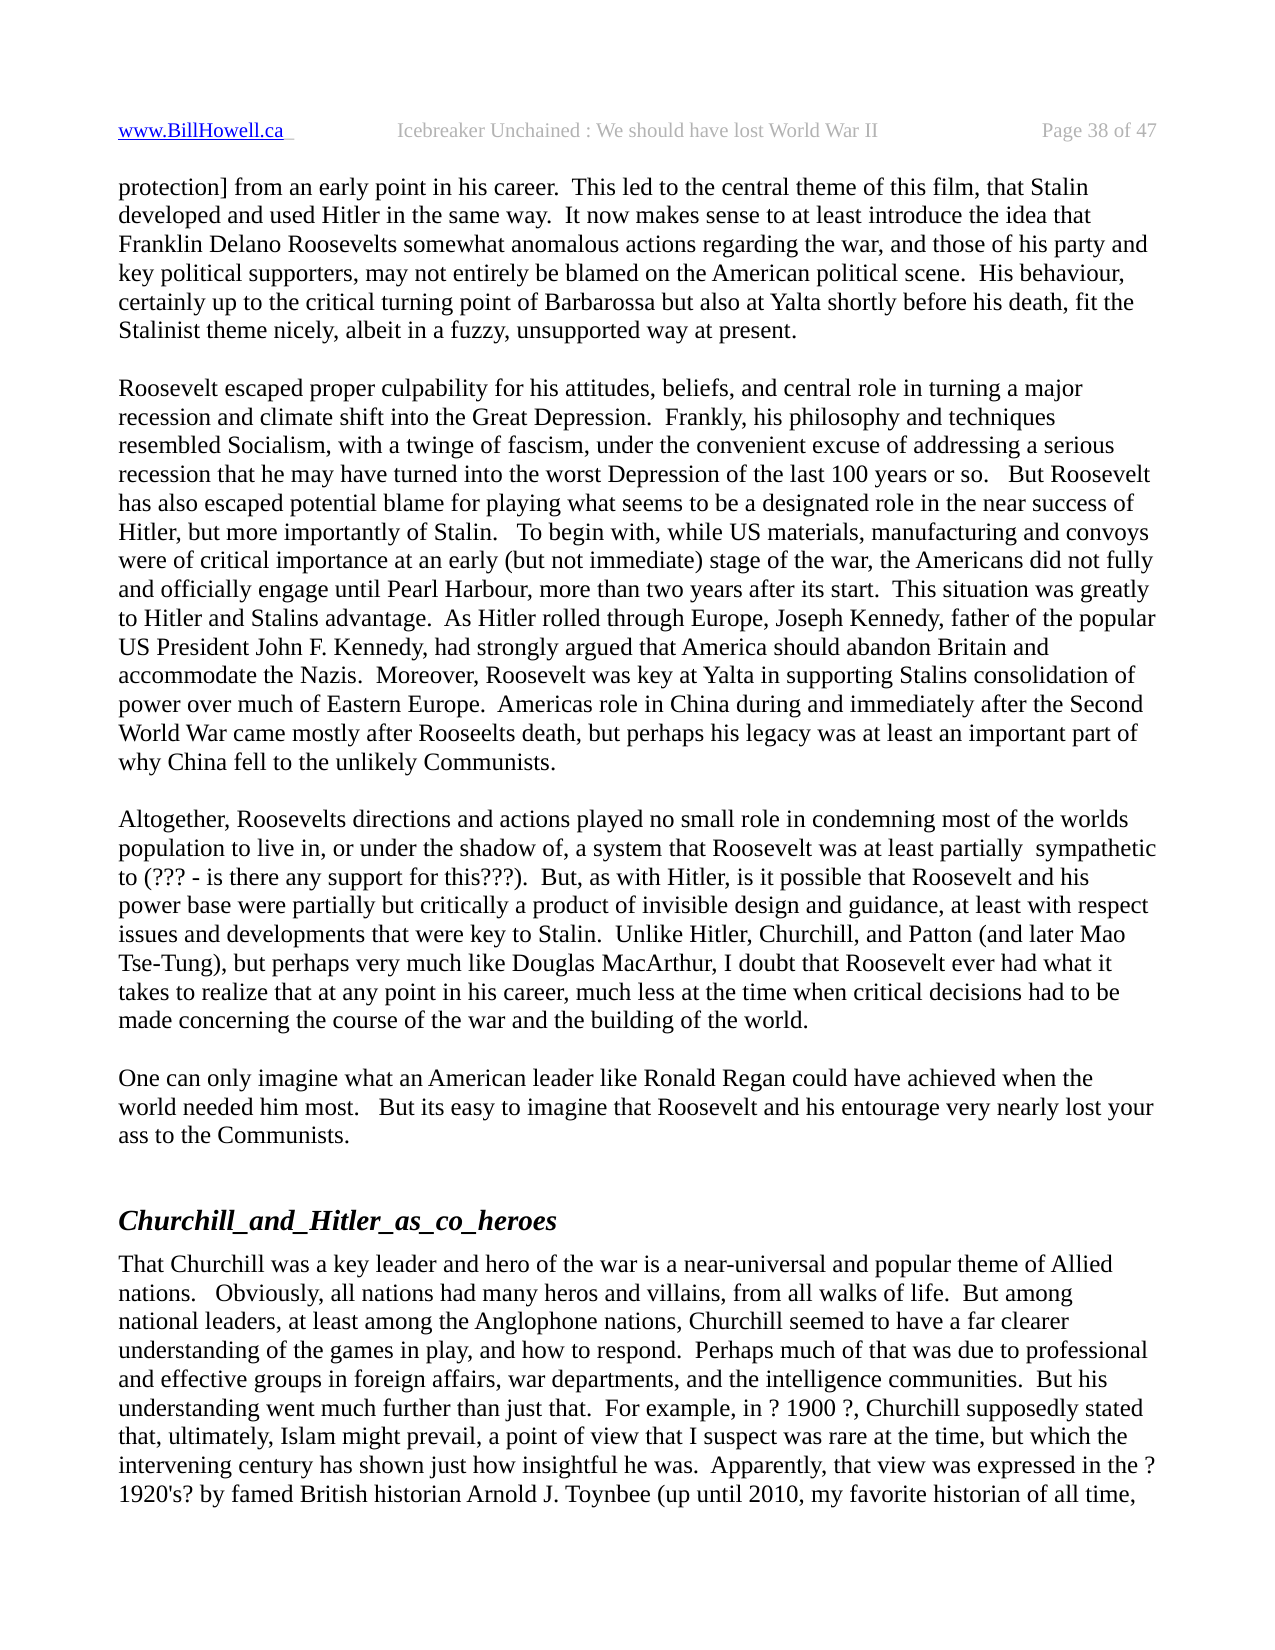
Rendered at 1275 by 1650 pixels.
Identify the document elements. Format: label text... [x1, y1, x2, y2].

text protection] from an early point in his career. This led to the central theme of this film, that Stalin developed and used Hitler in the same way. It now makes sense to at least introduce the idea that Franklin Delano Roosevelts somewhat anomalous actions regarding the war, and those of his party and key political supporters, may not entirely be blamed on the American political scene. His behaviour, certainly up to the critical turning point of Barbarossa but also at Yalta shortly before his death, fit the Stalinist theme nicely, albeit in a fuzzy, unsupported way at present. [118, 172, 1157, 344]
text One can only imagine what an American leader like Ronald Regan could have achieved when the world needed him most. But its easy to imagine that Roosevelt and his entourage very nearly lost your ass to the Communists. [118, 1063, 1157, 1149]
subtitle Churchill_and_Hitler_as_co_heroes [118, 1203, 1157, 1236]
text That Churchill was a key leader and hero of the war is a near-universal and popular theme of Allied nations. Obviously, all nations had many heros and villains, from all walks of life. But among national leaders, at least among the Anglophone nations, Churchill seemed to have a far clearer understanding of the games in play, and how to respond. Perhaps much of that was due to professional and effective groups in foreign affairs, war departments, and the intelligence communities. But his understanding went much further than just that. For example, in ? 1900 ?, Churchill supposedly stated that, ultimately, Islam might prevail, a point of view that I suspect was rare at the time, but which the intervening century has shown just how insightful he was. Apparently, that view was expressed in the ?1920's? by famed British historian Arnold J. Toynbee (up until 2010, my favorite historian of all time, [118, 1249, 1157, 1508]
text Roosevelt escaped proper culpability for his attitudes, beliefs, and central role in turning a major recession and climate shift into the Great Depression. Frankly, his philosophy and techniques resembled Socialism, with a twinge of fascism, under the convenient excuse of addressing a serious recession that he may have turned into the worst Depression of the last 100 years or so. But Roosevelt has also escaped potential blame for playing what seems to be a designated role in the near success of Hitler, but more importantly of Stalin. To begin with, while US materials, manufacturing and convoys were of critical importance at an early (but not immediate) stage of the war, the Americans did not fully and officially engage until Pearl Harbour, more than two years after its start. This situation was greatly to Hitler and Stalins advantage. As Hitler rolled through Europe, Joseph Kennedy, father of the popular US President John F. Kennedy, had strongly argued that America should abandon Britain and accommodate the Nazis. Moreover, Roosevelt was key at Yalta in supporting Stalins consolidation of power over much of Eastern Europe. Americas role in China during and immediately after the Second World War came mostly after Rooseelts death, but perhaps his legacy was at least an important part of why China fell to the unlikely Communists. [118, 373, 1157, 775]
text Altogether, Roosevelts directions and actions played no small role in condemning most of the worlds population to live in, or under the shadow of, a system that Roosevelt was at least partially sympathetic to (??? - is there any support for this???). But, as with Hitler, is it possible that Roosevelt and his power base were partially but critically a product of invisible design and guidance, at least with respect issues and developments that were key to Stalin. Unlike Hitler, Churchill, and Patton (and later Mao Tse-Tung), but perhaps very much like Douglas MacArthur, I doubt that Roosevelt ever had what it takes to realize that at any point in his career, much less at the time when critical decisions had to be made concerning the course of the war and the building of the world. [118, 804, 1157, 1034]
